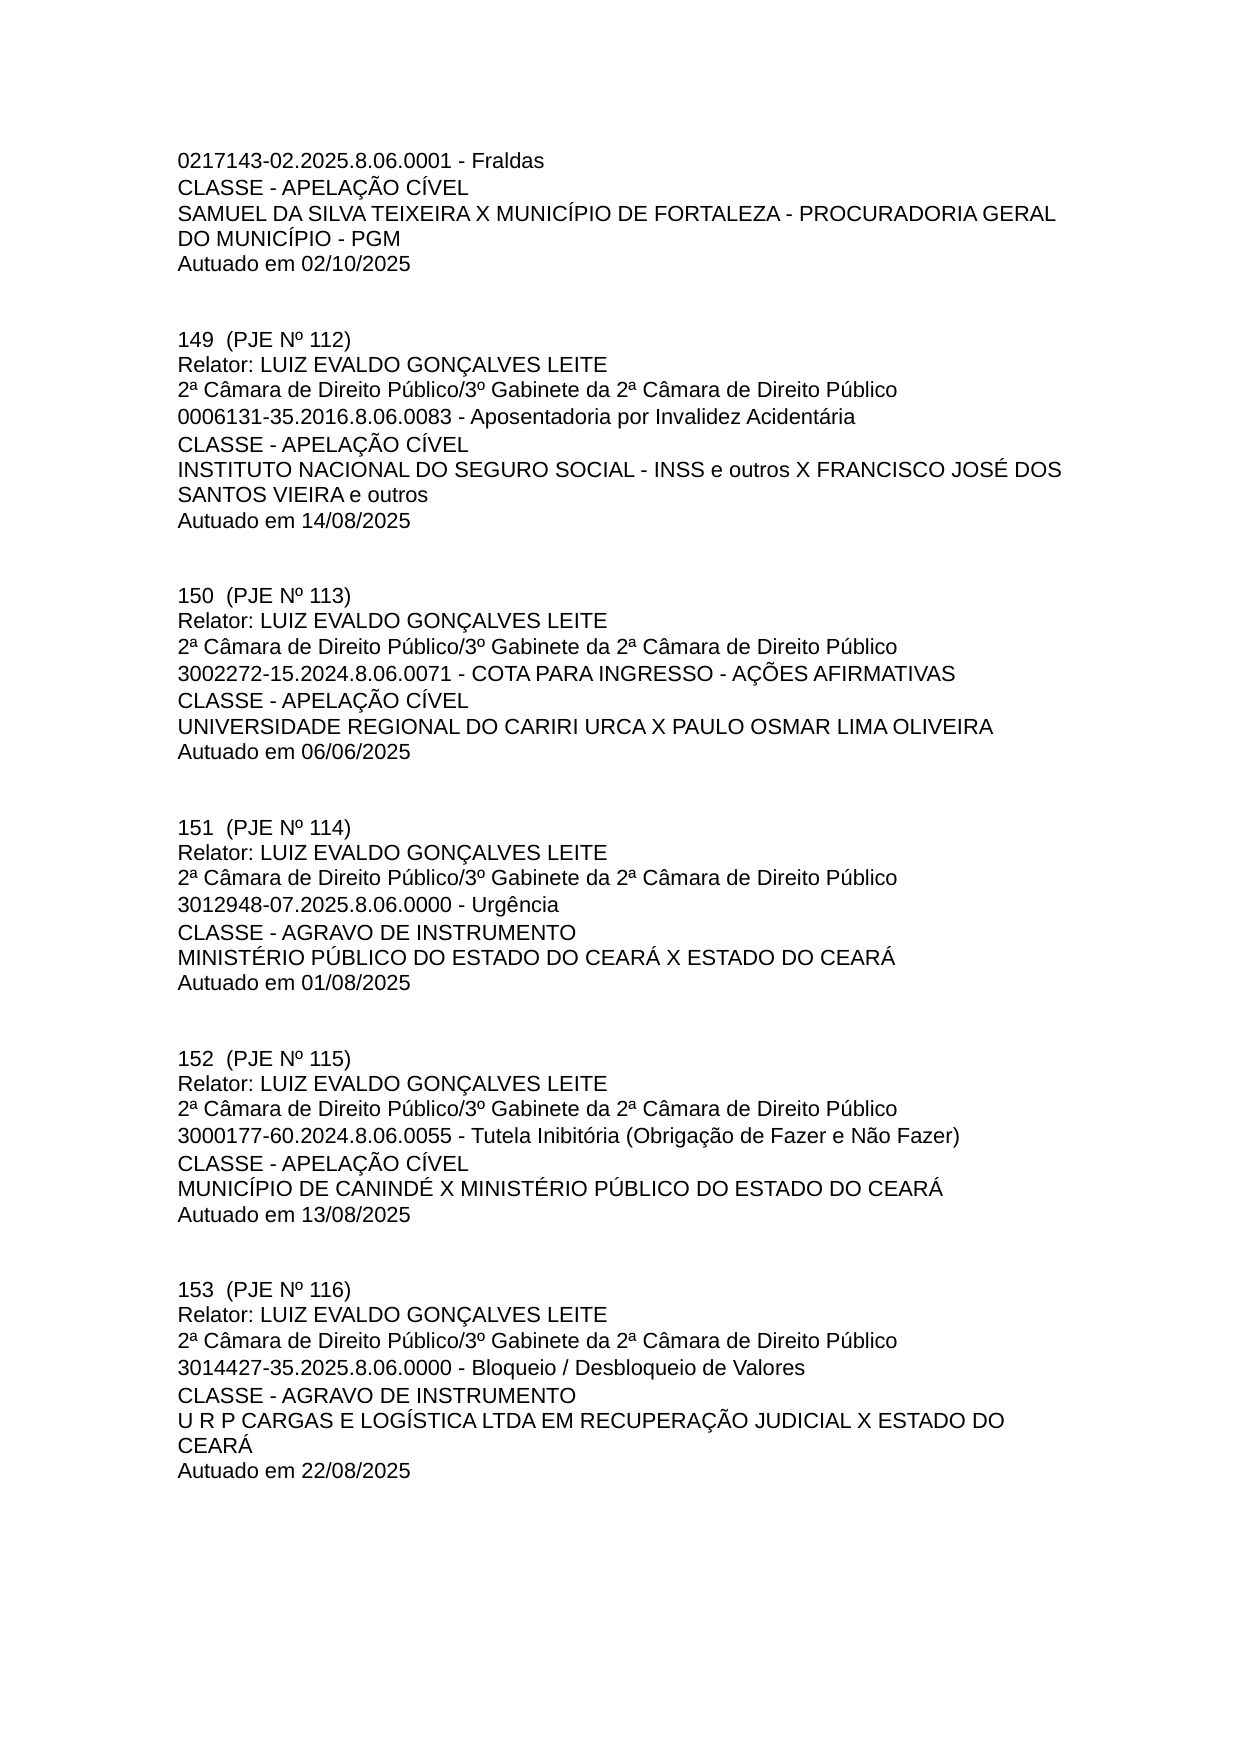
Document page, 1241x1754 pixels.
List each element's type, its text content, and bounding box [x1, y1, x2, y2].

text CLASSE - APELAÇÃO CÍVEL UNIVERSIDADE REGIONAL DO CARIRI URCA X PAULO OSMAR LIMA OLIVEIRA [177, 688, 1063, 739]
subtitle 3002272-15.2024.8.06.0071 - COTA PARA INGRESSO - AÇÕES AFIRMATIVAS [177, 661, 1063, 686]
subtitle 3012948-07.2025.8.06.0000 - Urgência [177, 892, 1063, 917]
text Relator: LUIZ EVALDO GONÇALVES LEITE [177, 1071, 1063, 1096]
text Relator: LUIZ EVALDO GONÇALVES LEITE [177, 608, 1063, 633]
text Relator: LUIZ EVALDO GONÇALVES LEITE [177, 352, 1063, 377]
text 2ª Câmara de Direito Público/3º Gabinete da 2ª Câmara de Direito Público [177, 377, 1063, 402]
text CLASSE - APELAÇÃO CÍVEL INSTITUTO NACIONAL DO SEGURO SOCIAL - INSS e outros X FRANCISCO JOSÉ DOS SANTOS VIEIRA e outros [177, 432, 1063, 507]
text Relator: LUIZ EVALDO GONÇALVES LEITE [177, 1302, 1063, 1328]
text 2ª Câmara de Direito Público/3º Gabinete da 2ª Câmara de Direito Público [177, 633, 1063, 659]
text 151 (PJE Nº 114) [177, 814, 1063, 840]
text Autuado em 13/08/2025 [177, 1202, 1063, 1227]
text Autuado em 06/06/2025 [177, 739, 1063, 764]
subtitle 3014427-35.2025.8.06.0000 - Bloqueio / Desbloqueio de Valores [177, 1355, 1063, 1380]
text 150 (PJE Nº 113) [177, 583, 1063, 608]
text 2ª Câmara de Direito Público/3º Gabinete da 2ª Câmara de Direito Público [177, 865, 1063, 890]
text CLASSE - APELAÇÃO CÍVEL SAMUEL DA SILVA TEIXEIRA X MUNICÍPIO DE FORTALEZA - PROCURADORIA GERAL DO MUNICÍPIO - PGM [177, 175, 1063, 251]
text CLASSE - AGRAVO DE INSTRUMENTO U R P CARGAS E LOGÍSTICA LTDA EM RECUPERAÇÃO JUDICIAL X ESTADO DO CEARÁ [177, 1382, 1063, 1458]
text CLASSE - APELAÇÃO CÍVEL MUNICÍPIO DE CANINDÉ X MINISTÉRIO PÚBLICO DO ESTADO DO CEARÁ [177, 1151, 1063, 1202]
text 153 (PJE Nº 116) [177, 1277, 1063, 1302]
text CLASSE - AGRAVO DE INSTRUMENTO MINISTÉRIO PÚBLICO DO ESTADO DO CEARÁ X ESTADO DO CEARÁ [177, 920, 1063, 970]
subtitle 0217143-02.2025.8.06.0001 - Fraldas [177, 148, 1063, 173]
text Autuado em 01/08/2025 [177, 970, 1063, 995]
text Autuado em 14/08/2025 [177, 507, 1063, 533]
text 2ª Câmara de Direito Público/3º Gabinete da 2ª Câmara de Direito Público [177, 1328, 1063, 1353]
text Autuado em 22/08/2025 [177, 1458, 1063, 1483]
text 149 (PJE Nº 112) [177, 327, 1063, 352]
text 152 (PJE Nº 115) [177, 1046, 1063, 1071]
text Autuado em 02/10/2025 [177, 251, 1063, 276]
text Relator: LUIZ EVALDO GONÇALVES LEITE [177, 840, 1063, 865]
text 2ª Câmara de Direito Público/3º Gabinete da 2ª Câmara de Direito Público [177, 1096, 1063, 1121]
subtitle 0006131-35.2016.8.06.0083 - Aposentadoria por Invalidez Acidentária [177, 404, 1063, 429]
subtitle 3000177-60.2024.8.06.0055 - Tutela Inibitória (Obrigação de Fazer e Não Fazer) [177, 1123, 1063, 1149]
